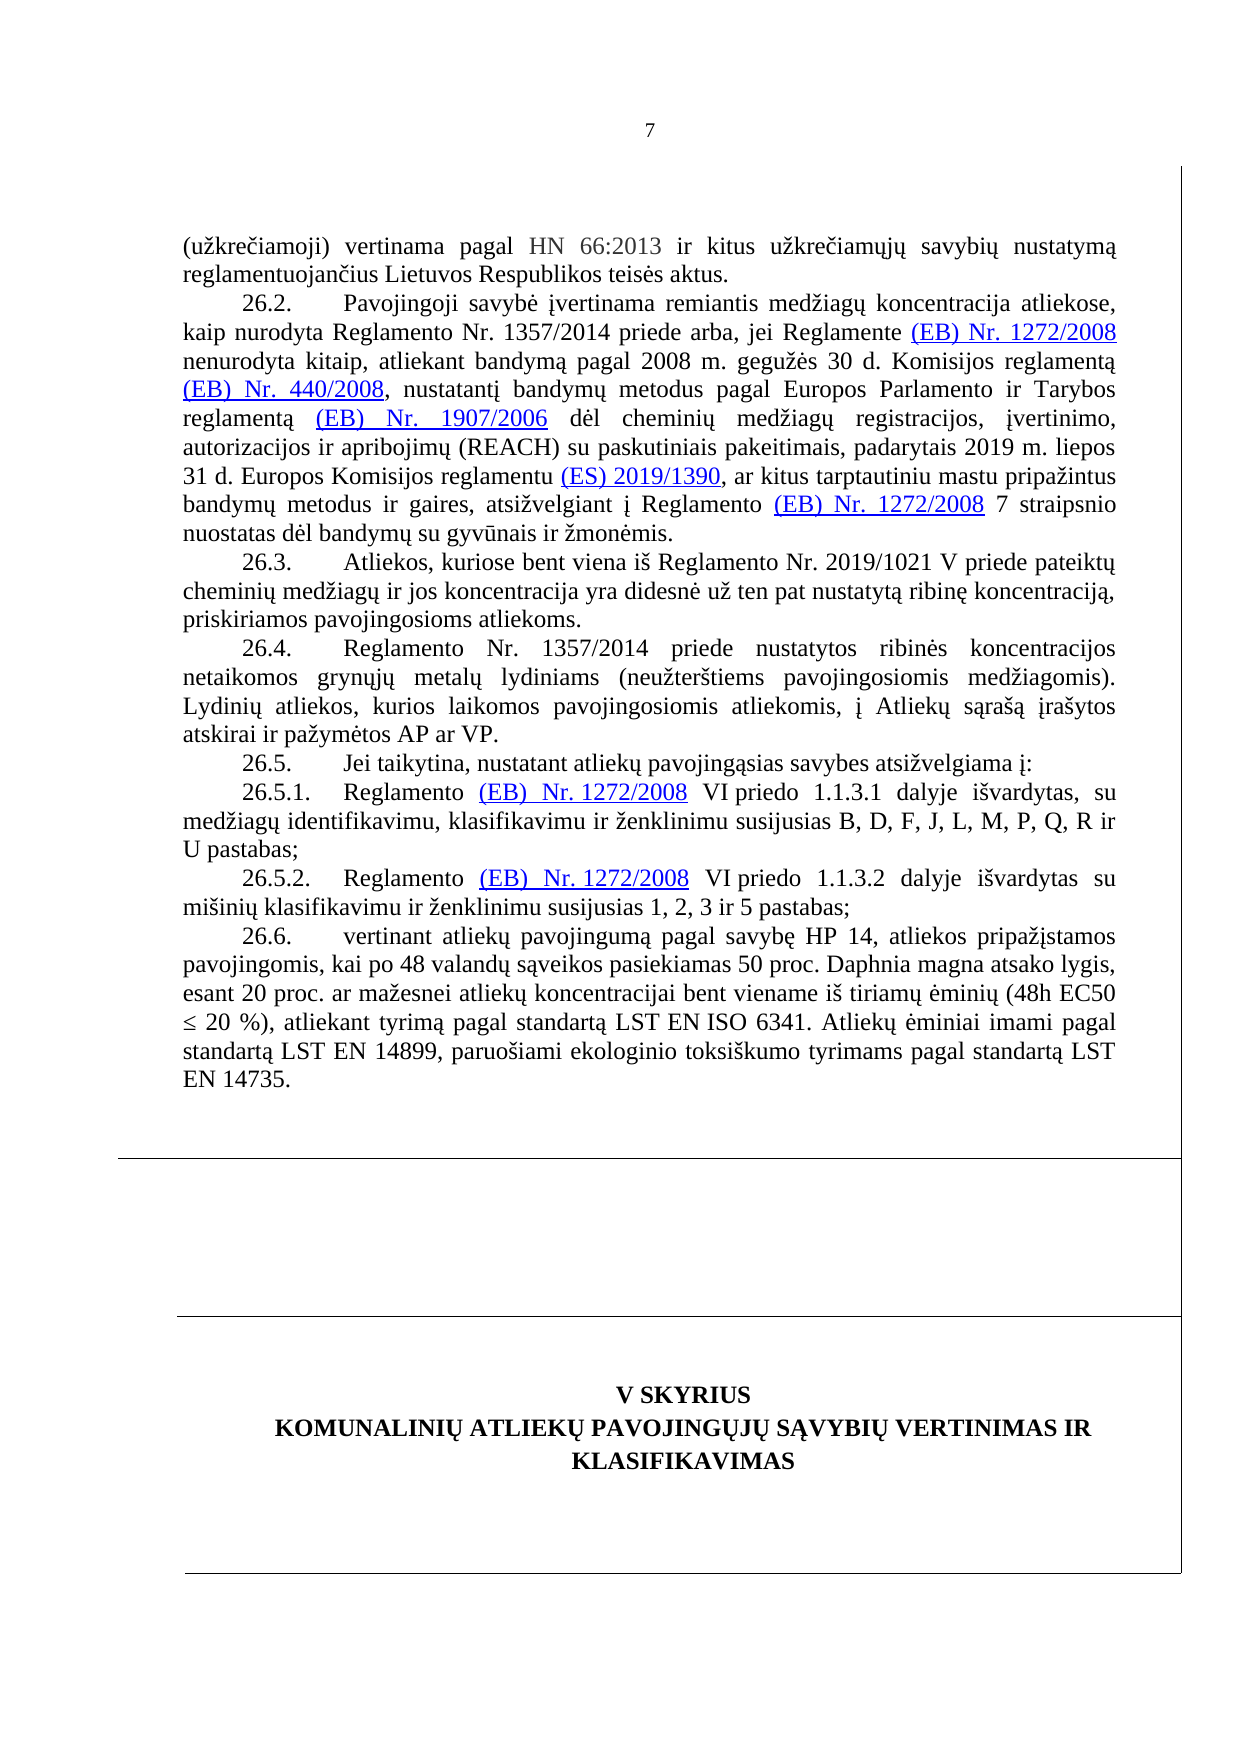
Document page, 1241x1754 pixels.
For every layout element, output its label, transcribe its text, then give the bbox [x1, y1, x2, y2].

text 26.6. vertinant atliekų pavojingumą pagal savybę HP 14, atliekos pripažįstamos pavojingomis, kai po 48 valandų sąveikos pasiekiamas 50 proc. Daphnia magna atsako lygis, esant 20 proc. ar mažesnei atliekų koncentracijai bent viename iš tiriamų ėminių (48h EC50 ≤ 20 %), atliekant tyrimą pagal standartą LST EN ISO 6341. Atliekų ėminiai imami pagal standartą LST EN 14899, paruošiami ekologinio toksiškumo tyrimams pagal standartą LST EN 14735. [118, 921, 1181, 1158]
text V SKYRIUS [185, 1316, 1181, 1349]
text KOMUNALINIŲ ATLIEKŲ PAVOJINGŲJŲ SĄVYBIŲ VERTINIMAS IR KLASIFIKAVIMAS [185, 1349, 1181, 1475]
text 26.5.2. Reglamento (EB) Nr. 1272/2008 VI priedo 1.1.3.2 dalyje išvardytas su mišinių klasifikavimu ir ženklinimu susijusias 1, 2, 3 ir 5 pastabas; [118, 863, 1181, 921]
text 26.5. Jei taikytina, nustatant atliekų pavojingąsias savybes atsižvelgiama į: [118, 748, 1181, 777]
text (užkrečiamoji) vertinama pagal HN 66:2013 ir kitus užkrečiamųjų savybių nustatymą reglamentuojančius Lietuvos Respublikos teisės aktus. [118, 166, 1181, 288]
text 26.4. Reglamento Nr. 1357/2014 priede nustatytos ribinės koncentracijos netaikomos grynųjų metalų lydiniams (neužterštiems pavojingosiomis medžiagomis). Lydinių atliekos, kurios laikomos pavojingosiomis atliekomis, į Atliekų sąrašą įrašytos atskirai ir pažymėtos AP ar VP. [118, 633, 1181, 748]
text 26.3. Atliekos, kuriose bent viena iš Reglamento Nr. 2019/1021 V priede pateiktų cheminių medžiagų ir jos koncentracija yra didesnė už ten pat nustatytą ribinę koncentraciją, priskiriamos pavojingosioms atliekoms. [118, 547, 1181, 633]
text 26.2. Pavojingoji savybė įvertinama remiantis medžiagų koncentracija atliekose, kaip nurodyta Reglamento Nr. 1357/2014 priede arba, jei Reglamente (EB) Nr. 1272/2008 nenurodyta kitaip, atliekant bandymą pagal 2008 m. gegužės 30 d. Komisijos reglamentą (EB) Nr. 440/2008, nustatantį bandymų metodus pagal Europos Parlamento ir Tarybos reglamentą (EB) Nr. 1907/2006 dėl cheminių medžiagų registracijos, įvertinimo, autorizacijos ir apribojimų (REACH) su paskutiniais pakeitimais, padarytais 2019 m. liepos 31 d. Europos Komisijos reglamentu (ES) 2019/1390, ar kitus tarptautiniu mastu pripažintus bandymų metodus ir gaires, atsižvelgiant į Reglamento (EB) Nr. 1272/2008 7 straipsnio nuostatas dėl bandymų su gyvūnais ir žmonėmis. [118, 288, 1181, 547]
text 26.5.1. Reglamento (EB) Nr. 1272/2008 VI priedo 1.1.3.1 dalyje išvardytas, su medžiagų identifikavimu, klasifikavimu ir ženklinimu susijusias B, D, F, J, L, M, P, Q, R ir U pastabas; [118, 777, 1181, 863]
